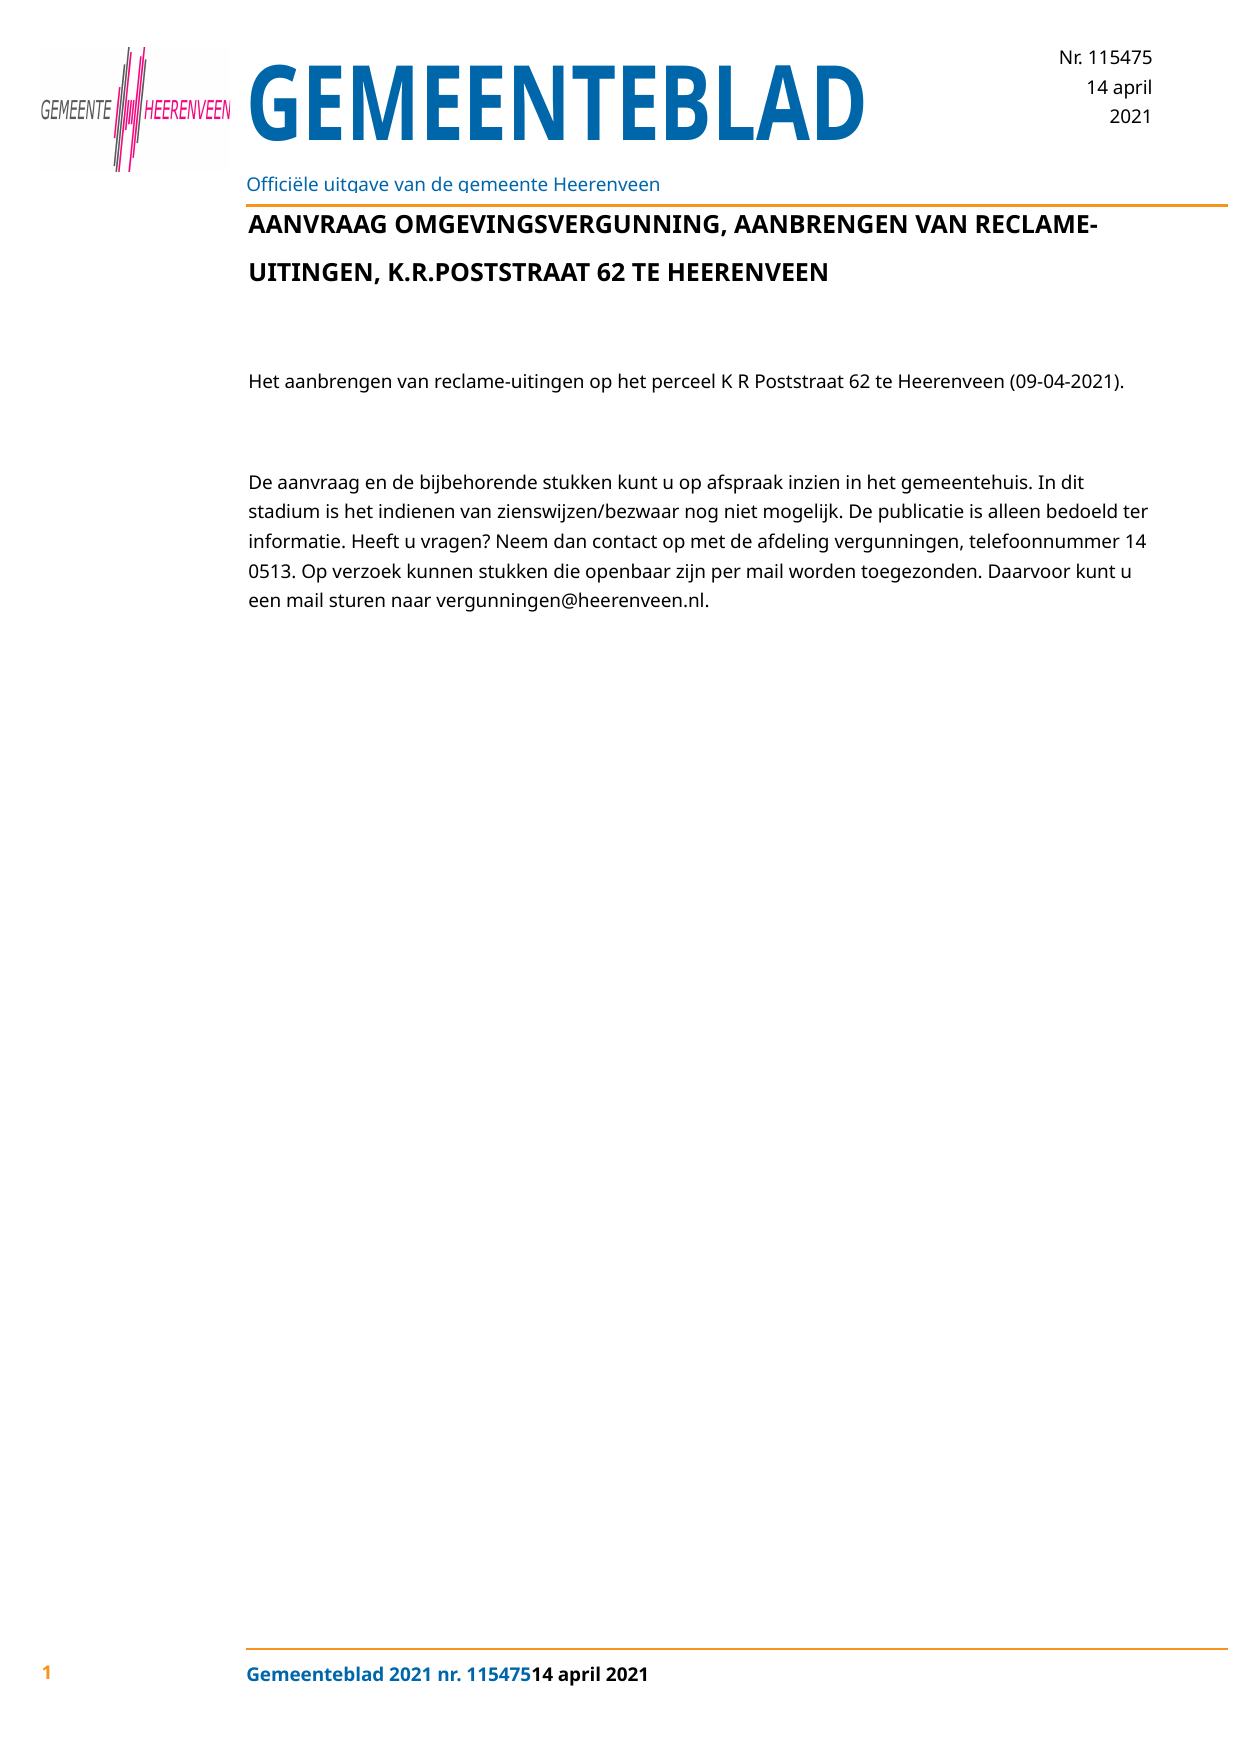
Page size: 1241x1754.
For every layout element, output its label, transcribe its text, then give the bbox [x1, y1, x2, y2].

text Het aanbrengen van reclame-uitingen op het perceel K R Poststraat 62 te Heerenveen (09-04-2021). [248, 368, 1152, 394]
text AANVRAAG OMGEVINGSVERGUNNING, AANBRENGEN VAN RECLAME-UITINGEN, K.R.POSTSTRAAT 62 TE HEERENVEEN [248, 207, 1152, 288]
picture [41, 47, 231, 172]
text De aanvraag en de bijbehorende stukken kunt u op afspraak inzien in het gemeentehuis. In dit stadium is het indienen van zienswijzen/bezwaar nog niet mogelijk. De publicatie is alleen bedoeld ter informatie. Heeft u vragen? Neem dan contact op met de afdeling vergunningen, telefoonnummer 14 0513. Op verzoek kunnen stukken die openbaar zijn per mail worden toegezonden. Daarvoor kunt u een mail sturen naar vergunningen@heerenveen.nl. [248, 469, 1152, 613]
